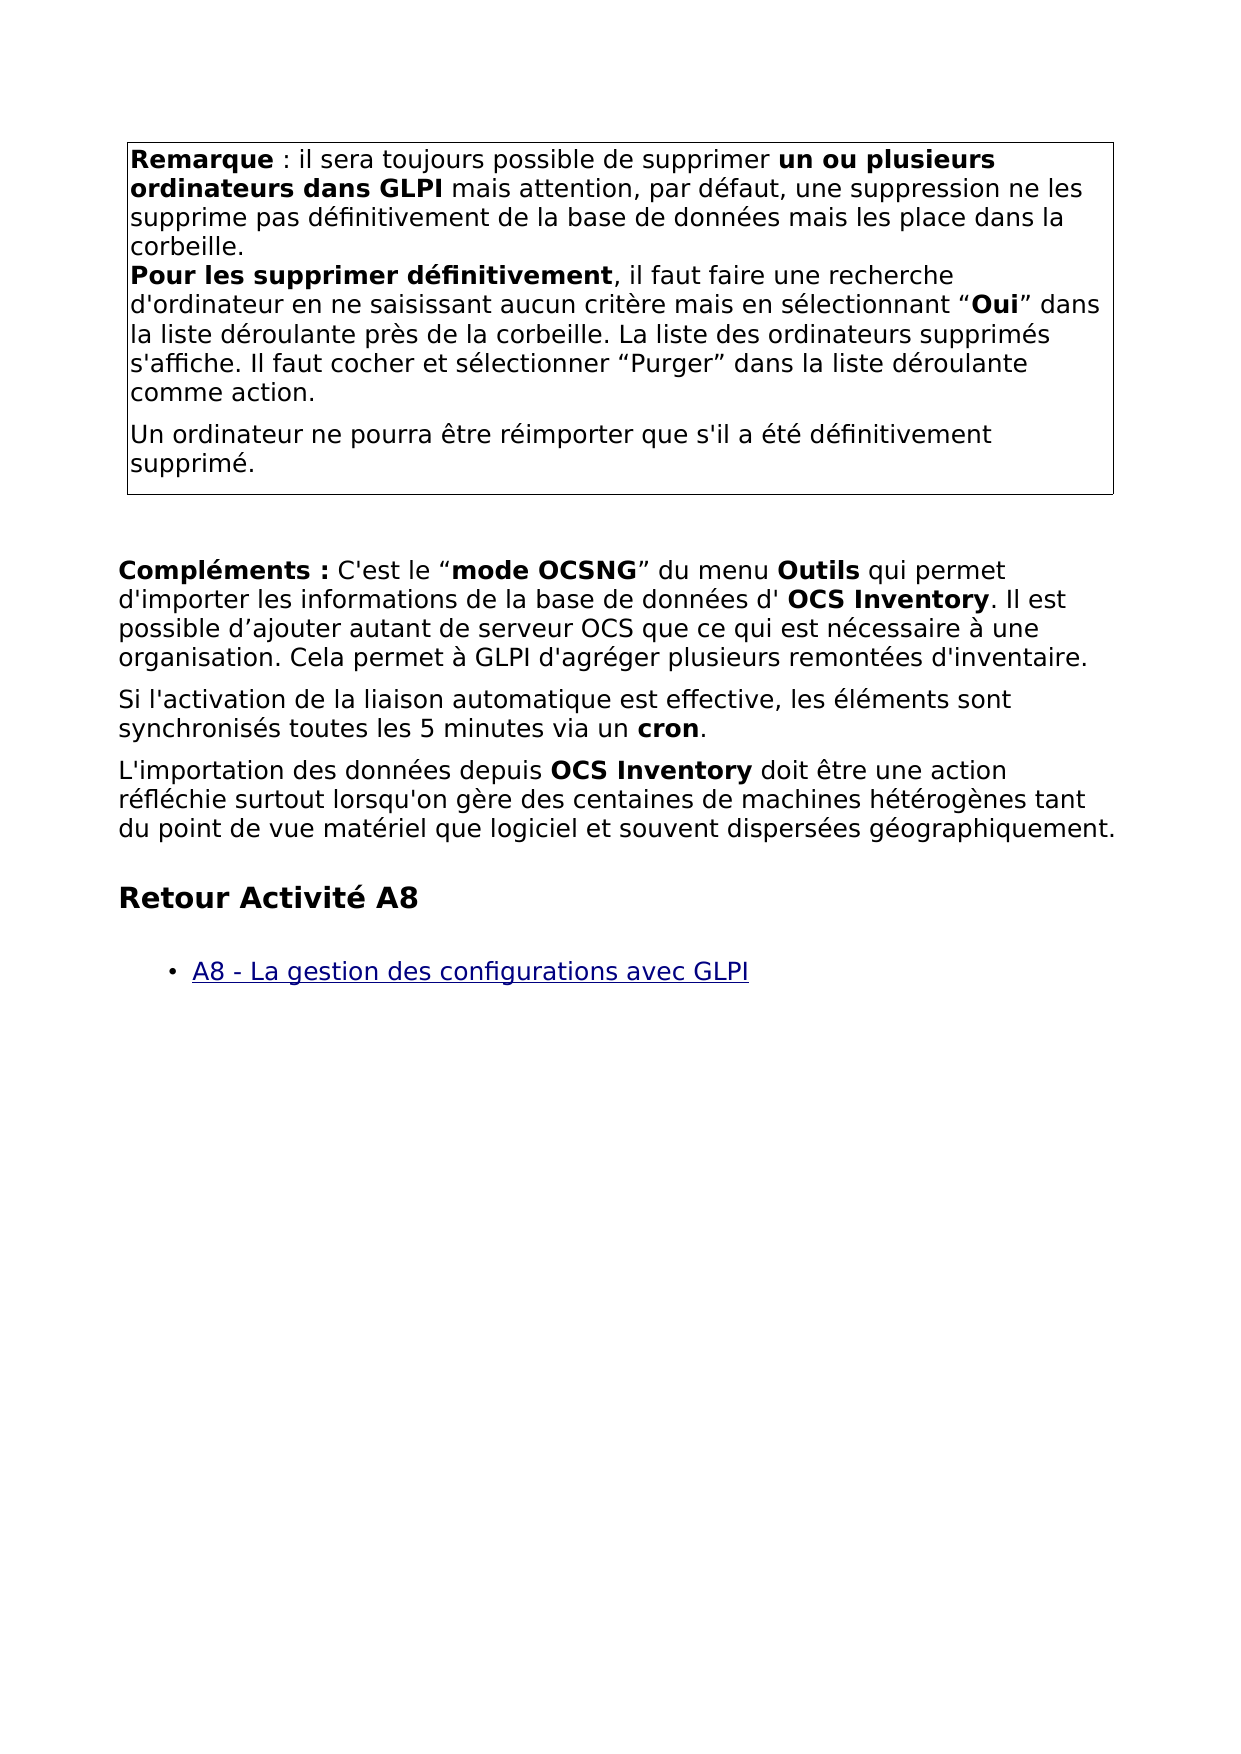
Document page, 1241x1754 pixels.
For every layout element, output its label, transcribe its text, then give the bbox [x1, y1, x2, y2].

table_header Remarque : il sera toujours possible de supprimer un ou plusieurs ordinateurs dans GLPI mais attention, par défaut, une suppression ne les supprime pas définitivement de la base de données mais les place dans la corbeille. Pour les supprimer définitivement, il faut faire une recherche d'ordinateur en ne saisissant aucun critère mais en sélectionnant “Oui” dans la liste déroulante près de la corbeille. La liste des ordinateurs supprimés s'affiche. Il faut cocher et sélectionner “Purger” dans la liste déroulante comme action. Un ordinateur ne pourra être réimporter que s'il a été définitivement supprimé. [128, 143, 1113, 493]
text L'importation des données depuis OCS Inventory doit être une action réfléchie surtout lorsqu'on gère des centaines de machines hétérogènes tant du point de vue matériel que logiciel et souvent dispersées géographiquement. [118, 756, 1122, 843]
list A8 - La gestion des configurations avec GLPI [177, 957, 1122, 986]
text Si l'activation de la liaison automatique est effective, les éléments sont synchronisés toutes les 5 minutes via un cron. [118, 685, 1122, 743]
text Compléments : C'est le “mode OCSNG” du menu Outils qui permet d'importer les informations de la base de données d' OCS Inventory. Il est possible d’ajouter autant de serveur OCS que ce qui est nécessaire à une organisation. Cela permet à GLPI d'agréger plusieurs remontées d'inventaire. [118, 556, 1122, 673]
subtitle Retour Activité A8 [118, 881, 1122, 915]
